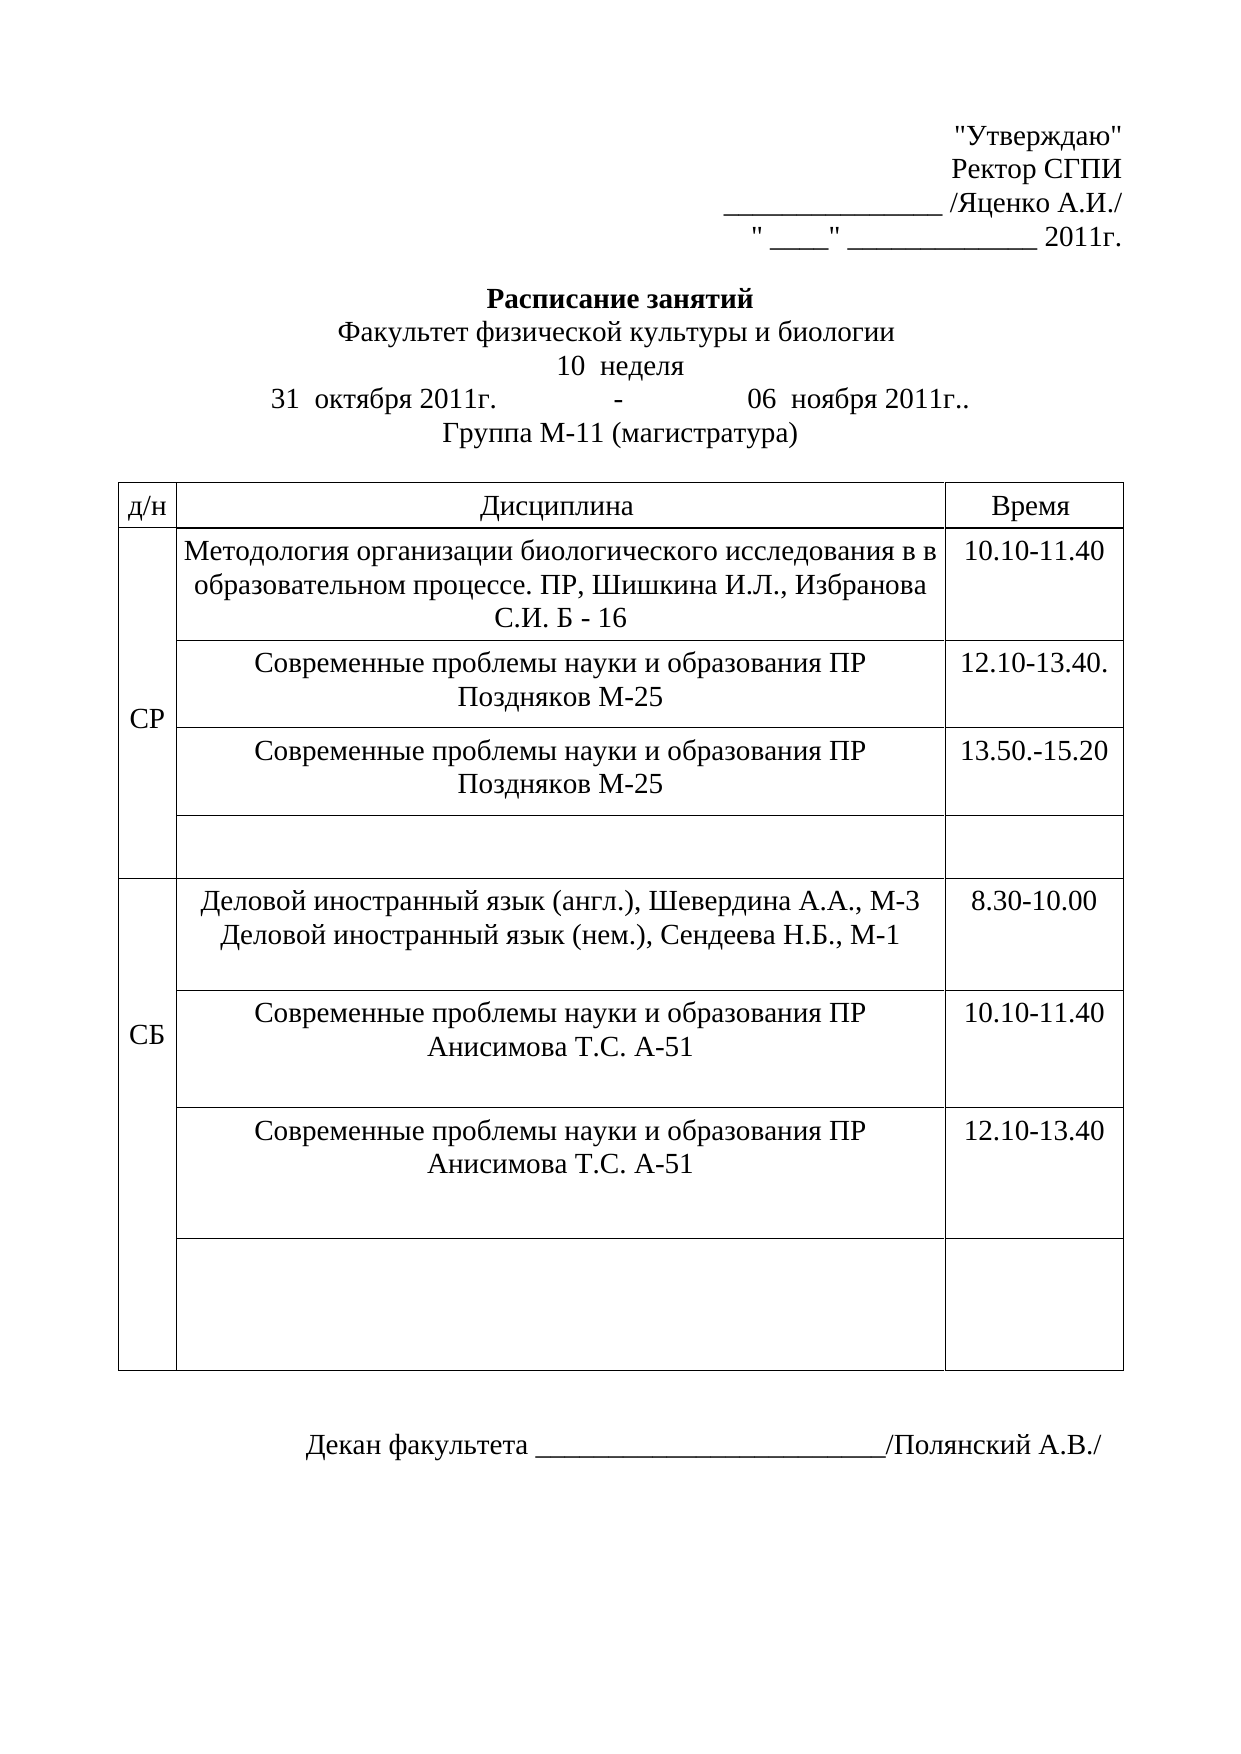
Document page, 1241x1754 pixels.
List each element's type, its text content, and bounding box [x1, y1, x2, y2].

table_cell [177, 1239, 944, 1370]
text Расписание занятий [118, 281, 1122, 314]
text Факультет физической культуры и биологии [118, 314, 1122, 348]
table_cell [946, 816, 1123, 878]
text 31 октября 2011г. - 06 ноября 2011г.. [118, 382, 1122, 415]
table_cell Современные проблемы науки и образования ПР Поздняков М-25 [177, 641, 944, 727]
table_header 8.30-10.00 [946, 879, 1123, 990]
table_header Методология организации биологического исследования в в образовательном процессе. ПР, Шишкина И.Л., Избранова С.И. Б - 16 [177, 529, 944, 640]
table_cell 13.50.-15.20 [946, 728, 1123, 815]
text _______________ /Яценко А.И./ [118, 185, 1122, 219]
table_cell [946, 1239, 1123, 1370]
table_header д/н [119, 483, 176, 527]
text Декан факультета ________________________/Полянский А.В./ [118, 1427, 1122, 1461]
text "Утверждаю" [118, 118, 1122, 152]
table_cell [177, 816, 944, 878]
table_header Время [946, 483, 1123, 527]
table_cell СБ [119, 879, 176, 1370]
table_header Деловой иностранный язык (англ.), Шевердина А.А., М-3 Деловой иностранный язык (нем.), Сендеева Н.Б., М-1 [177, 879, 944, 990]
text 10 неделя [118, 348, 1122, 382]
text Группа М-11 (магистратура) [118, 415, 1122, 449]
table_cell Современные проблемы науки и образования ПР Анисимова Т.С. А-51 [177, 991, 944, 1107]
table_header 10.10-11.40 [946, 529, 1123, 640]
table_cell 12.10-13.40. [946, 641, 1123, 727]
table_cell СР [119, 528, 176, 878]
table_header Дисциплина [177, 483, 944, 527]
text " ____" _____________ 2011г. [118, 219, 1122, 252]
table_cell Современные проблемы науки и образования ПР Анисимова Т.С. А-51 [177, 1108, 944, 1238]
text Ректор СГПИ [118, 152, 1122, 185]
table_cell 10.10-11.40 [946, 991, 1123, 1107]
table_cell 12.10-13.40 [946, 1108, 1123, 1238]
table_cell Современные проблемы науки и образования ПР Поздняков М-25 [177, 728, 944, 815]
